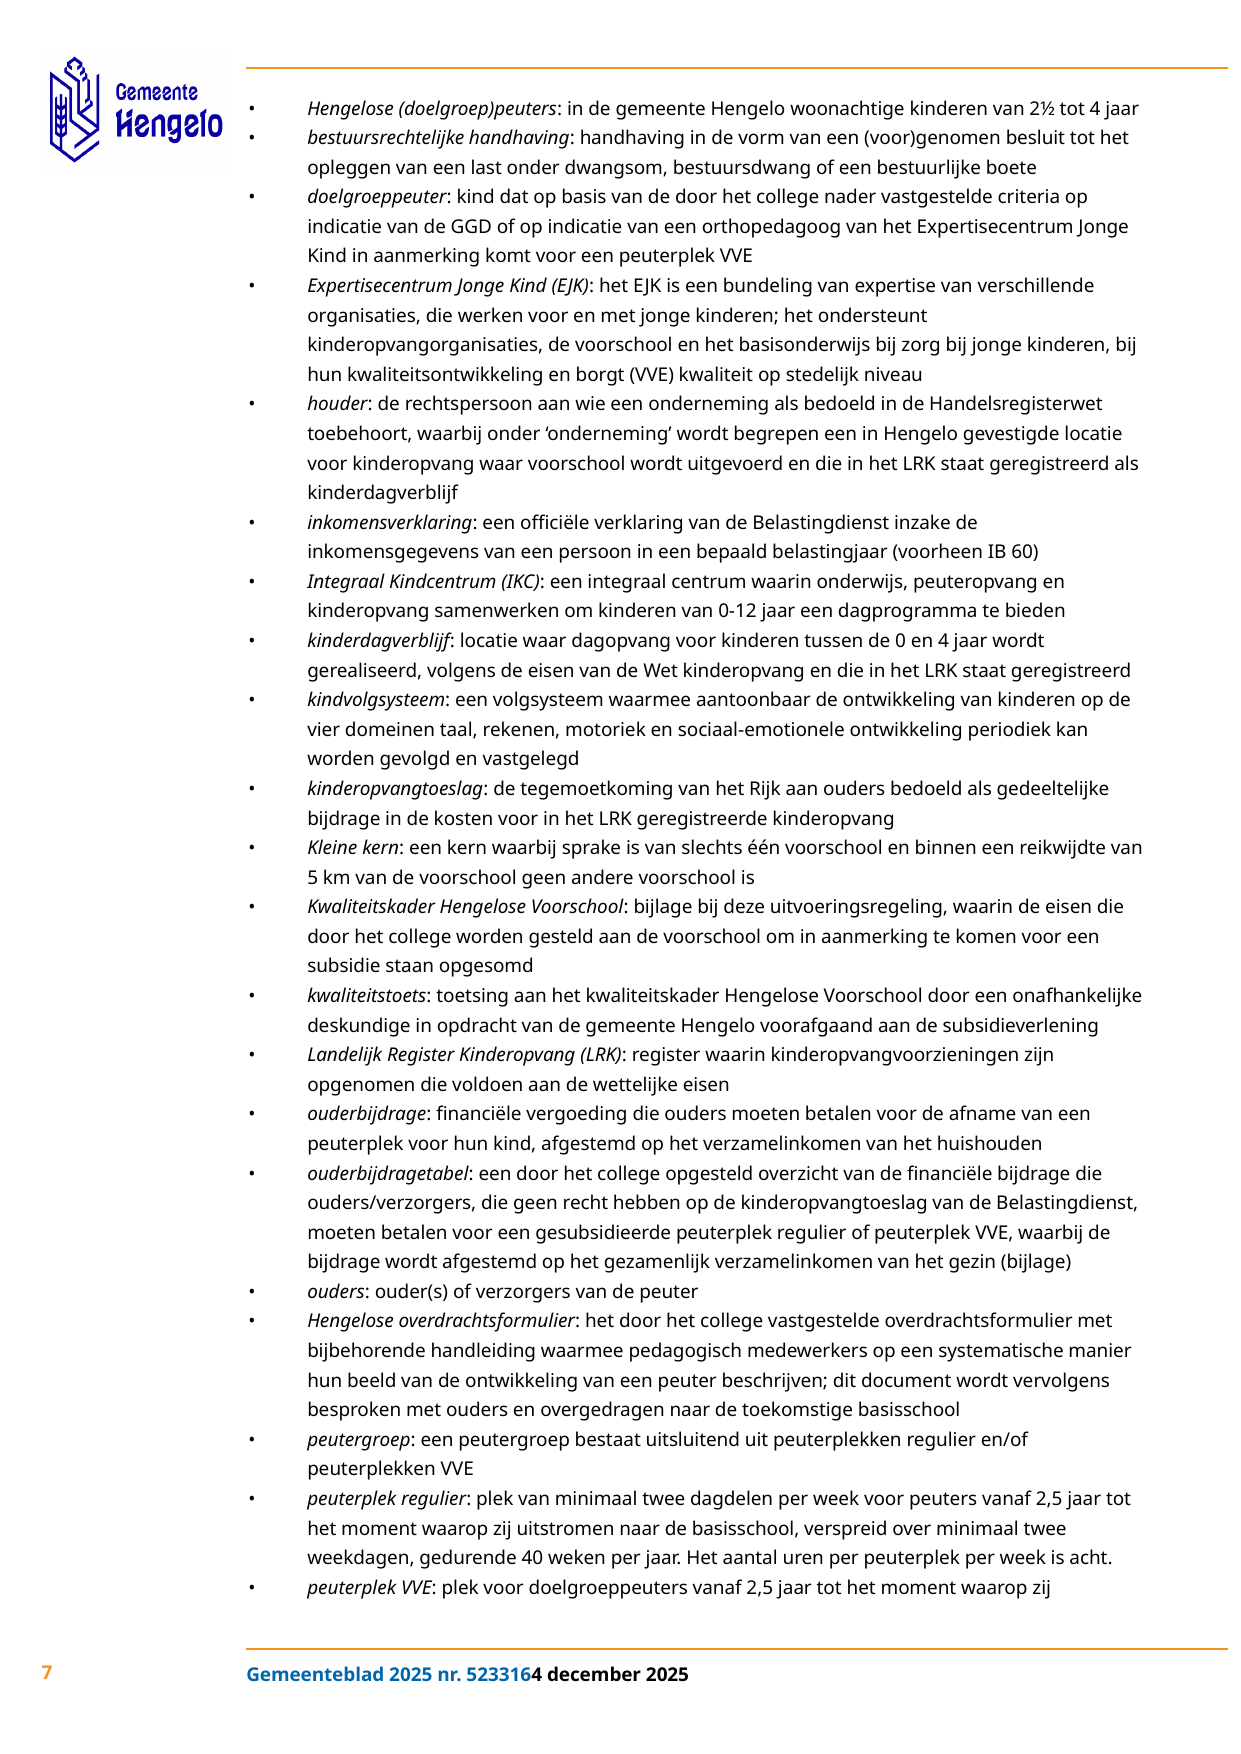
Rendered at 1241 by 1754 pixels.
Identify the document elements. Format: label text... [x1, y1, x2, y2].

list kindvolgsysteem: een volgsysteem waarmee aantoonbaar de ontwikkeling van kinderen op de vier domeinen taal, rekenen, motoriek en sociaal-emotionele ontwikkeling periodiek kan worden gevolgd en vastgelegd [248, 686, 1152, 771]
list peuterplek VVE: plek voor doelgroeppeuters vanaf 2,5 jaar tot het moment waarop zij [248, 1574, 1152, 1600]
list ouderbijdragetabel: een door het college opgesteld overzicht van de financiële bijdrage die ouders/verzorgers, die geen recht hebben op de kinderopvangtoeslag van de Belastingdienst, moeten betalen voor een gesubsidieerde peuterplek regulier of peuterplek VVE, waarbij de bijdrage wordt afgestemd op het gezamenlijk verzamelinkomen van het gezin (bijlage) [248, 1160, 1152, 1274]
list doelgroeppeuter: kind dat op basis van de door het college nader vastgestelde criteria op indicatie van de GGD of op indicatie van een orthopedagoog van het Expertisecentrum Jonge Kind in aanmerking komt voor een peuterplek VVE [248, 183, 1152, 268]
list Expertisecentrum Jonge Kind (EJK): het EJK is een bundeling van expertise van verschillende organisaties, die werken voor en met jonge kinderen; het ondersteunt kinderopvangorganisaties, de voorschool en het basisonderwijs bij zorg bij jonge kinderen, bij hun kwaliteitsontwikkeling en borgt (VVE) kwaliteit op stedelijk niveau [248, 272, 1152, 387]
picture [41, 47, 231, 172]
list Hengelose (doelgroep)peuters: in de gemeente Hengelo woonachtige kinderen van 2½ tot 4 jaar [248, 95, 1152, 121]
list houder: de rechtspersoon aan wie een onderneming als bedoeld in de Handelsregisterwet toebehoort, waarbij onder ‘onderneming’ wordt begrepen een in Hengelo gevestigde locatie voor kinderopvang waar voorschool wordt uitgevoerd en die in het LRK staat geregistreerd als kinderdagverblijf [248, 391, 1152, 505]
list Kleine kern: een kern waarbij sprake is van slechts één voorschool en binnen een reikwijdte van 5 km van de voorschool geen andere voorschool is [248, 834, 1152, 890]
list Integraal Kindcentrum (IKC): een integraal centrum waarin onderwijs, peuteropvang en kinderopvang samenwerken om kinderen van 0-12 jaar een dagprogramma te bieden [248, 568, 1152, 623]
list kinderdagverblijf: locatie waar dagopvang voor kinderen tussen de 0 en 4 jaar wordt gerealiseerd, volgens de eisen van de Wet kinderopvang en die in het LRK staat geregistreerd [248, 627, 1152, 683]
list ouders: ouder(s) of verzorgers van de peuter [248, 1278, 1152, 1304]
list ouderbijdrage: financiële vergoeding die ouders moeten betalen voor de afname van een peuterplek voor hun kind, afgestemd op het verzamelinkomen van het huishouden [248, 1101, 1152, 1156]
list peutergroep: een peutergroep bestaat uitsluitend uit peuterplekken regulier en/of peuterplekken VVE [248, 1426, 1152, 1481]
list peuterplek regulier: plek van minimaal twee dagdelen per week voor peuters vanaf 2,5 jaar tot het moment waarop zij uitstromen naar de basisschool, verspreid over minimaal twee weekdagen, gedurende 40 weken per jaar. Het aantal uren per peuterplek per week is acht. [248, 1485, 1152, 1570]
list bestuursrechtelijke handhaving: handhaving in de vorm van een (voor)genomen besluit tot het opleggen van een last onder dwangsom, bestuursdwang of een bestuurlijke boete [248, 124, 1152, 180]
list Hengelose overdrachtsformulier: het door het college vastgestelde overdrachtsformulier met bijbehorende handleiding waarmee pedagogisch medewerkers op een systematische manier hun beeld van de ontwikkeling van een peuter beschrijven; dit document wordt vervolgens besproken met ouders en overgedragen naar de toekomstige basisschool [248, 1308, 1152, 1422]
list kwaliteitstoets: toetsing aan het kwaliteitskader Hengelose Voorschool door een onafhankelijke deskundige in opdracht van de gemeente Hengelo voorafgaand aan de subsidieverlening [248, 982, 1152, 1038]
list inkomensverklaring: een officiële verklaring van de Belastingdienst inzake de inkomensgegevens van een persoon in een bepaald belastingjaar (voorheen IB 60) [248, 509, 1152, 564]
list Kwaliteitskader Hengelose Voorschool: bijlage bij deze uitvoeringsregeling, waarin de eisen die door het college worden gesteld aan de voorschool om in aanmerking te komen voor een subsidie staan opgesomd [248, 893, 1152, 978]
list kinderopvangtoeslag: de tegemoetkoming van het Rijk aan ouders bedoeld als gedeeltelijke bijdrage in de kosten voor in het LRK geregistreerde kinderopvang [248, 775, 1152, 831]
list Landelijk Register Kinderopvang (LRK): register waarin kinderopvangvoorzieningen zijn opgenomen die voldoen aan de wettelijke eisen [248, 1041, 1152, 1097]
